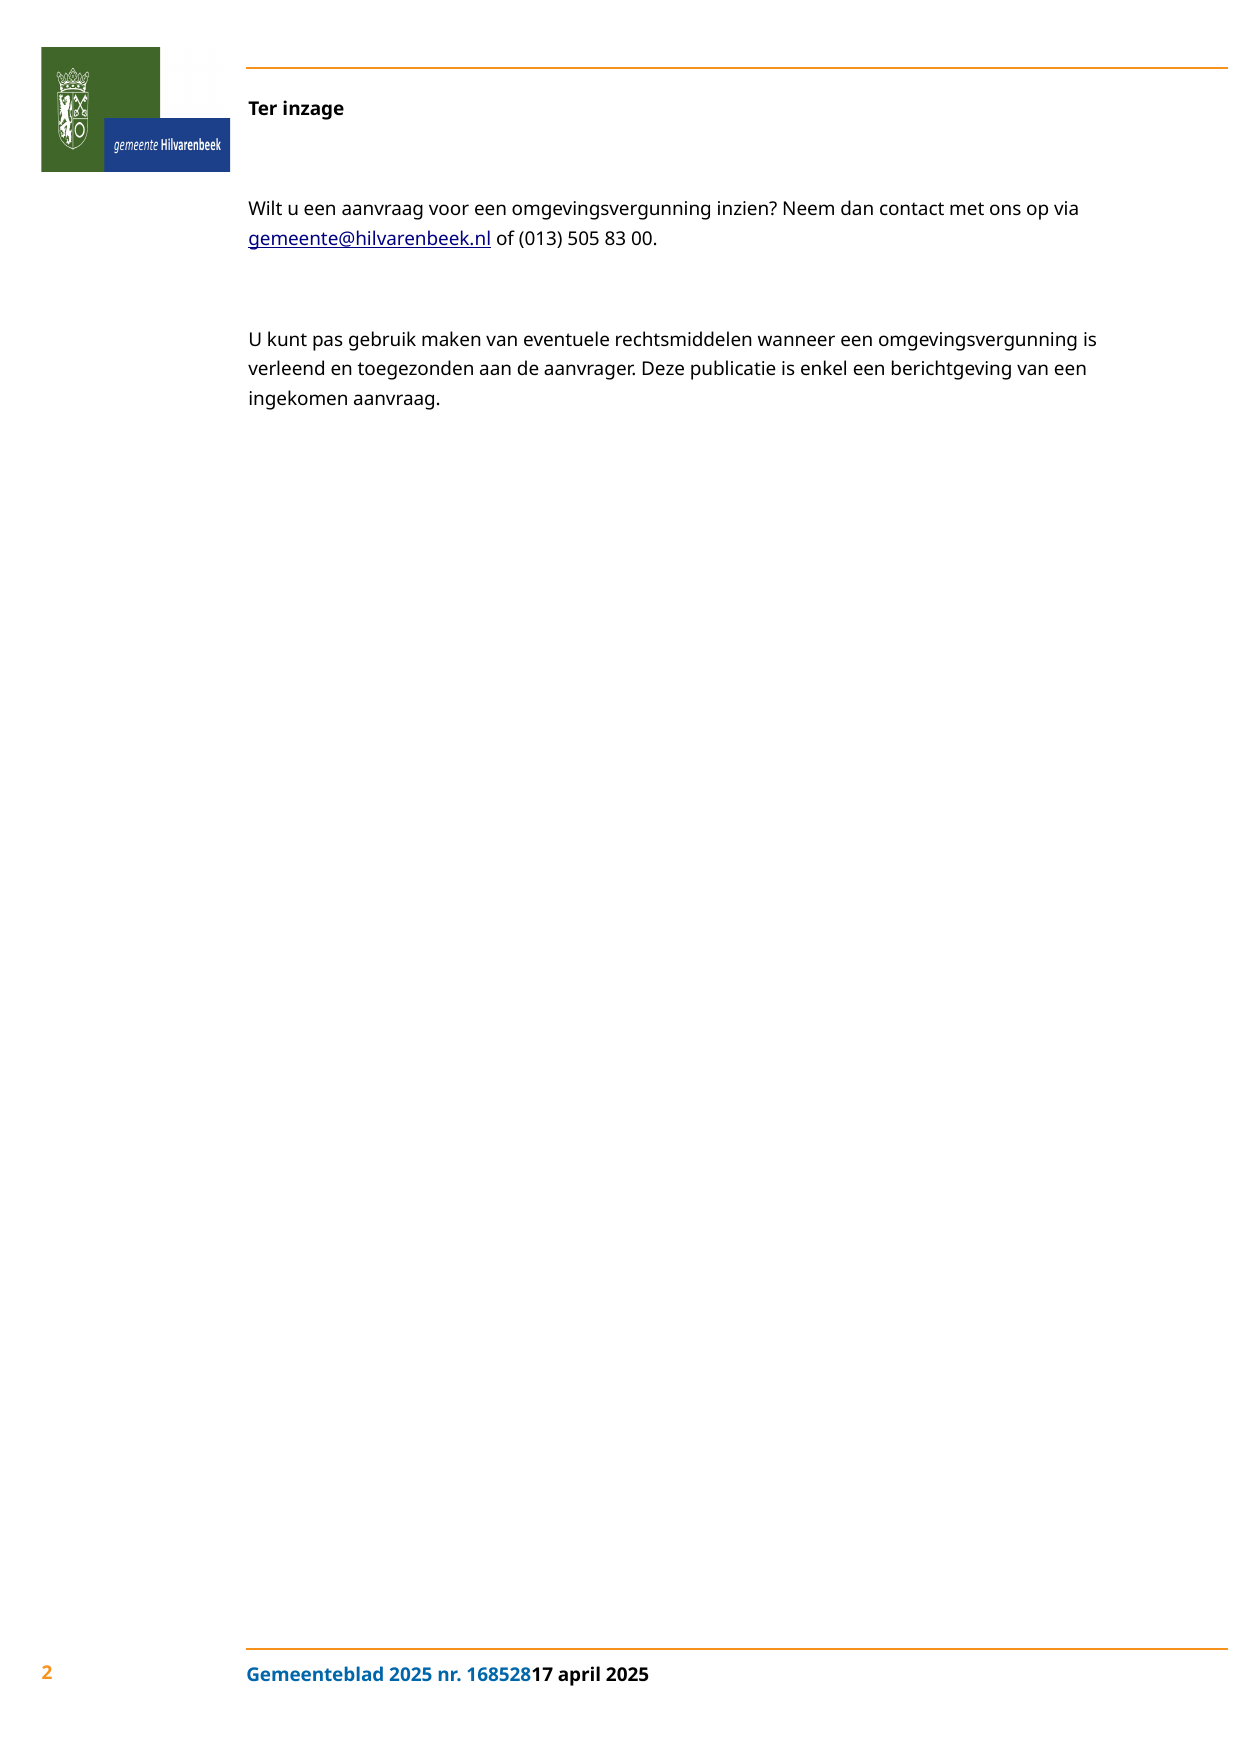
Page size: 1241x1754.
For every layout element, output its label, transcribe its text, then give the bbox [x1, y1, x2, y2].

picture [41, 47, 231, 172]
text Ter inzage [248, 95, 1152, 121]
text U kunt pas gebruik maken van eventuele rechtsmiddelen wanneer een omgevingsvergunning is verleend en toegezonden aan de aanvrager. Deze publicatie is enkel een berichtgeving van een ingekomen aanvraag. [248, 326, 1152, 411]
text Wilt u een aanvraag voor een omgevingsvergunning inzien? Neem dan contact met ons op via gemeente@hilvarenbeek.nl of (013) 505 83 00. [248, 196, 1152, 251]
